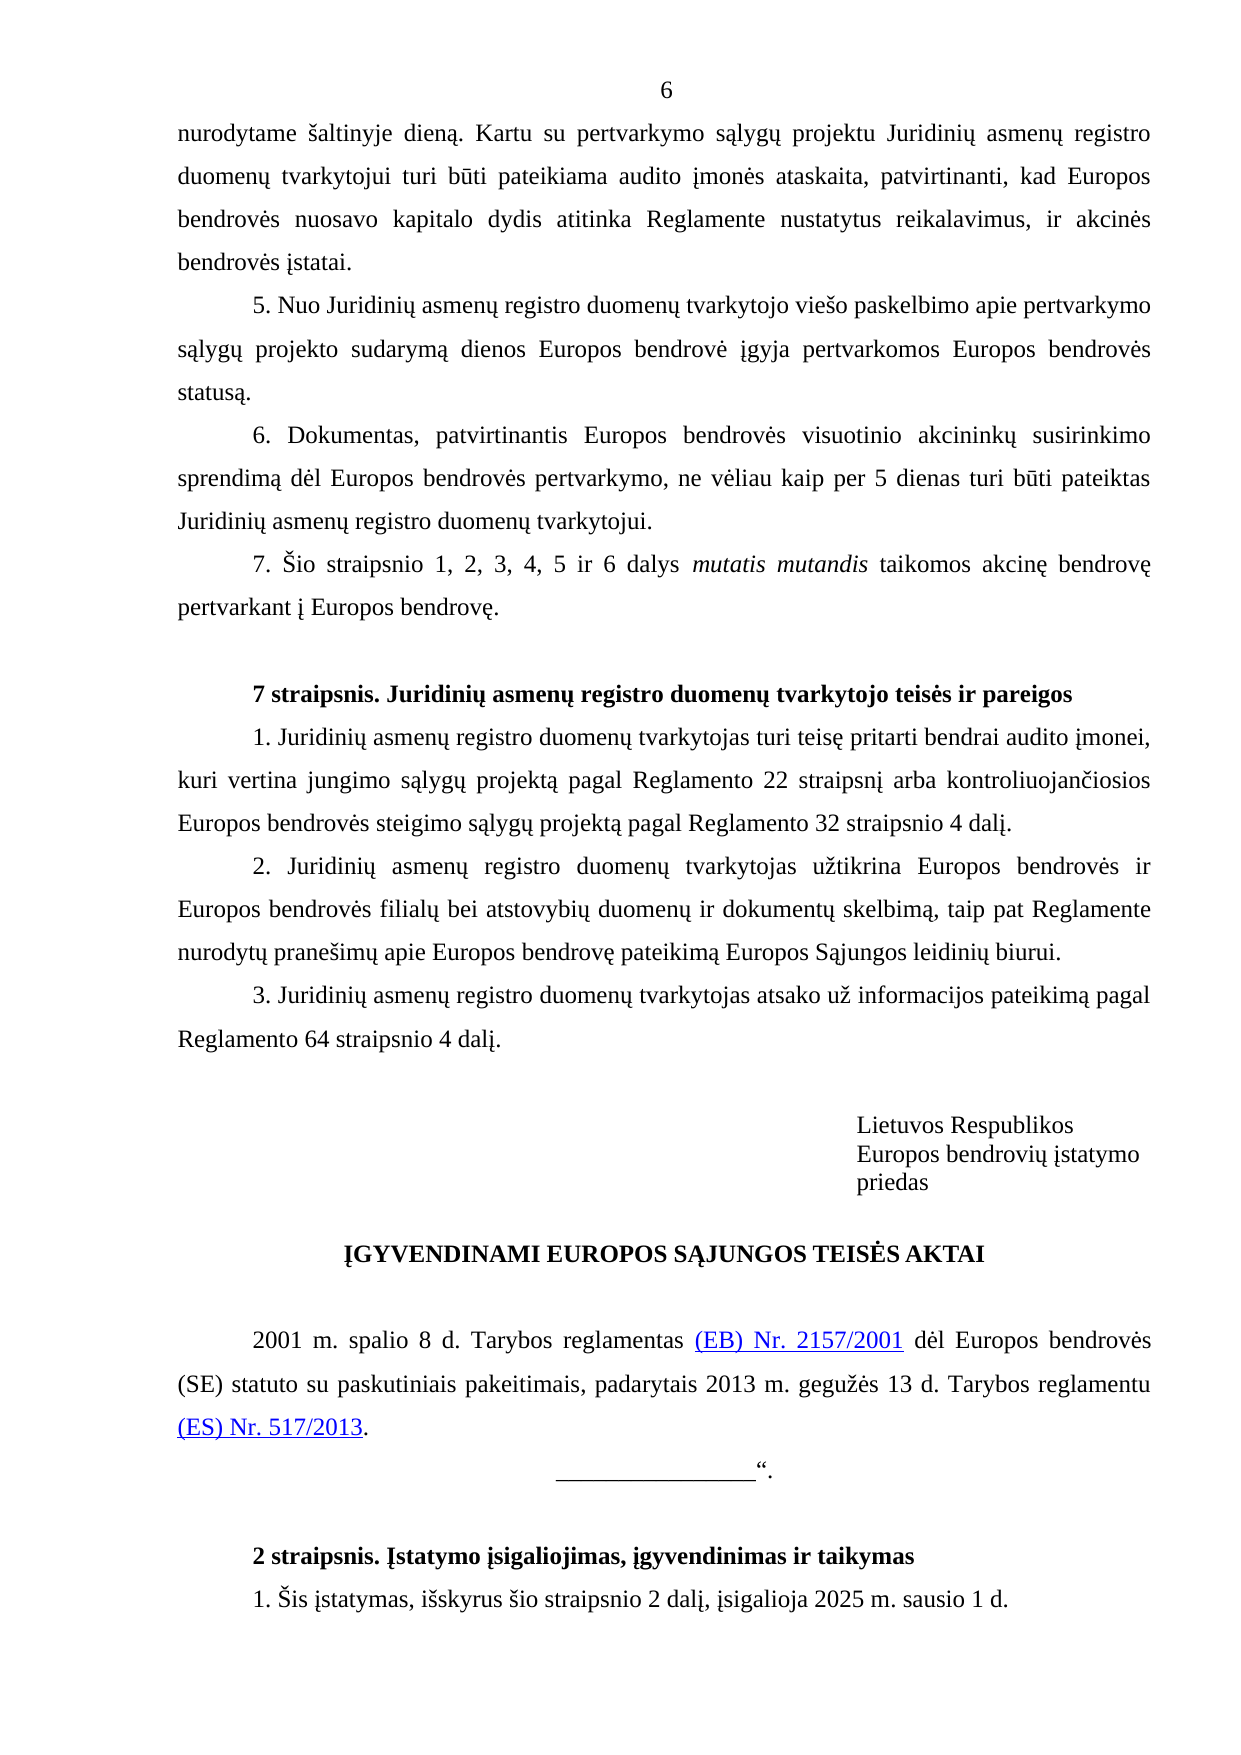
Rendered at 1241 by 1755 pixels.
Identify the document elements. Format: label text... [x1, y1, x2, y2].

text 1. Juridinių asmenų registro duomenų tvarkytojas turi teisę pritarti bendrai audito įmonei, kuri vertina jungimo sąlygų projektą pagal Reglamento 22 straipsnį arba kontroliuojančiosios Europos bendrovės steigimo sąlygų projektą pagal Reglamento 32 straipsnio 4 dalį. [177, 722, 1152, 837]
text ĮGYVENDINAMI EUROPOS SĄJUNGOS TEISĖS AKTAI [177, 1239, 1152, 1268]
text 2001 m. spalio 8 d. Tarybos reglamentas (EB) Nr. 2157/2001 dėl Europos bendrovės (SE) statuto su paskutiniais pakeitimais, padarytais 2013 m. gegužės 13 d. Tarybos reglamentu (ES) Nr. 517/2013. [177, 1326, 1152, 1441]
text 2 straipsnis. Įstatymo įsigaliojimas, įgyvendinimas ir taikymas [177, 1541, 1152, 1570]
text Lietuvos Respublikos [177, 1110, 1152, 1139]
text Europos bendrovių įstatymo [177, 1139, 1152, 1167]
text 6. Dokumentas, patvirtinantis Europos bendrovės visuotinio akcininkų susirinkimo sprendimą dėl Europos bendrovės pertvarkymo, ne vėliau kaip per 5 dienas turi būti pateiktas Juridinių asmenų registro duomenų tvarkytojui. [177, 420, 1152, 535]
text 2. Juridinių asmenų registro duomenų tvarkytojas užtikrina Europos bendrovės ir Europos bendrovės filialų bei atstovybių duomenų ir dokumentų skelbimą, taip pat Reglamente nurodytų pranešimų apie Europos bendrovę pateikimą Europos Sąjungos leidinių biurui. [177, 851, 1152, 966]
text 5. Nuo Juridinių asmenų registro duomenų tvarkytojo viešo paskelbimo apie pertvarkymo sąlygų projekto sudarymą dienos Europos bendrovė įgyja pertvarkomos Europos bendrovės statusą. [177, 291, 1152, 406]
text 7. Šio straipsnio 1, 2, 3, 4, 5 ir 6 dalys mutatis mutandis taikomos akcinę bendrovę pertvarkant į Europos bendrovę. [177, 549, 1152, 621]
text ________________“. [177, 1455, 1152, 1484]
text 7 straipsnis. Juridinių asmenų registro duomenų tvarkytojo teisės ir pareigos [177, 679, 1152, 707]
text 3. Juridinių asmenų registro duomenų tvarkytojas atsako už informacijos pateikimą pagal Reglamento 64 straipsnio 4 dalį. [177, 981, 1152, 1052]
text priedas [177, 1167, 1152, 1196]
text 1. Šis įstatymas, išskyrus šio straipsnio 2 dalį, įsigalioja 2025 m. sausio 1 d. [177, 1584, 1152, 1613]
text nurodytame šaltinyje dieną. Kartu su pertvarkymo sąlygų projektu Juridinių asmenų registro duomenų tvarkytojui turi būti pateikiama audito įmonės ataskaita, patvirtinanti, kad Europos bendrovės nuosavo kapitalo dydis atitinka Reglamente nustatytus reikalavimus, ir akcinės bendrovės įstatai. [177, 118, 1152, 276]
